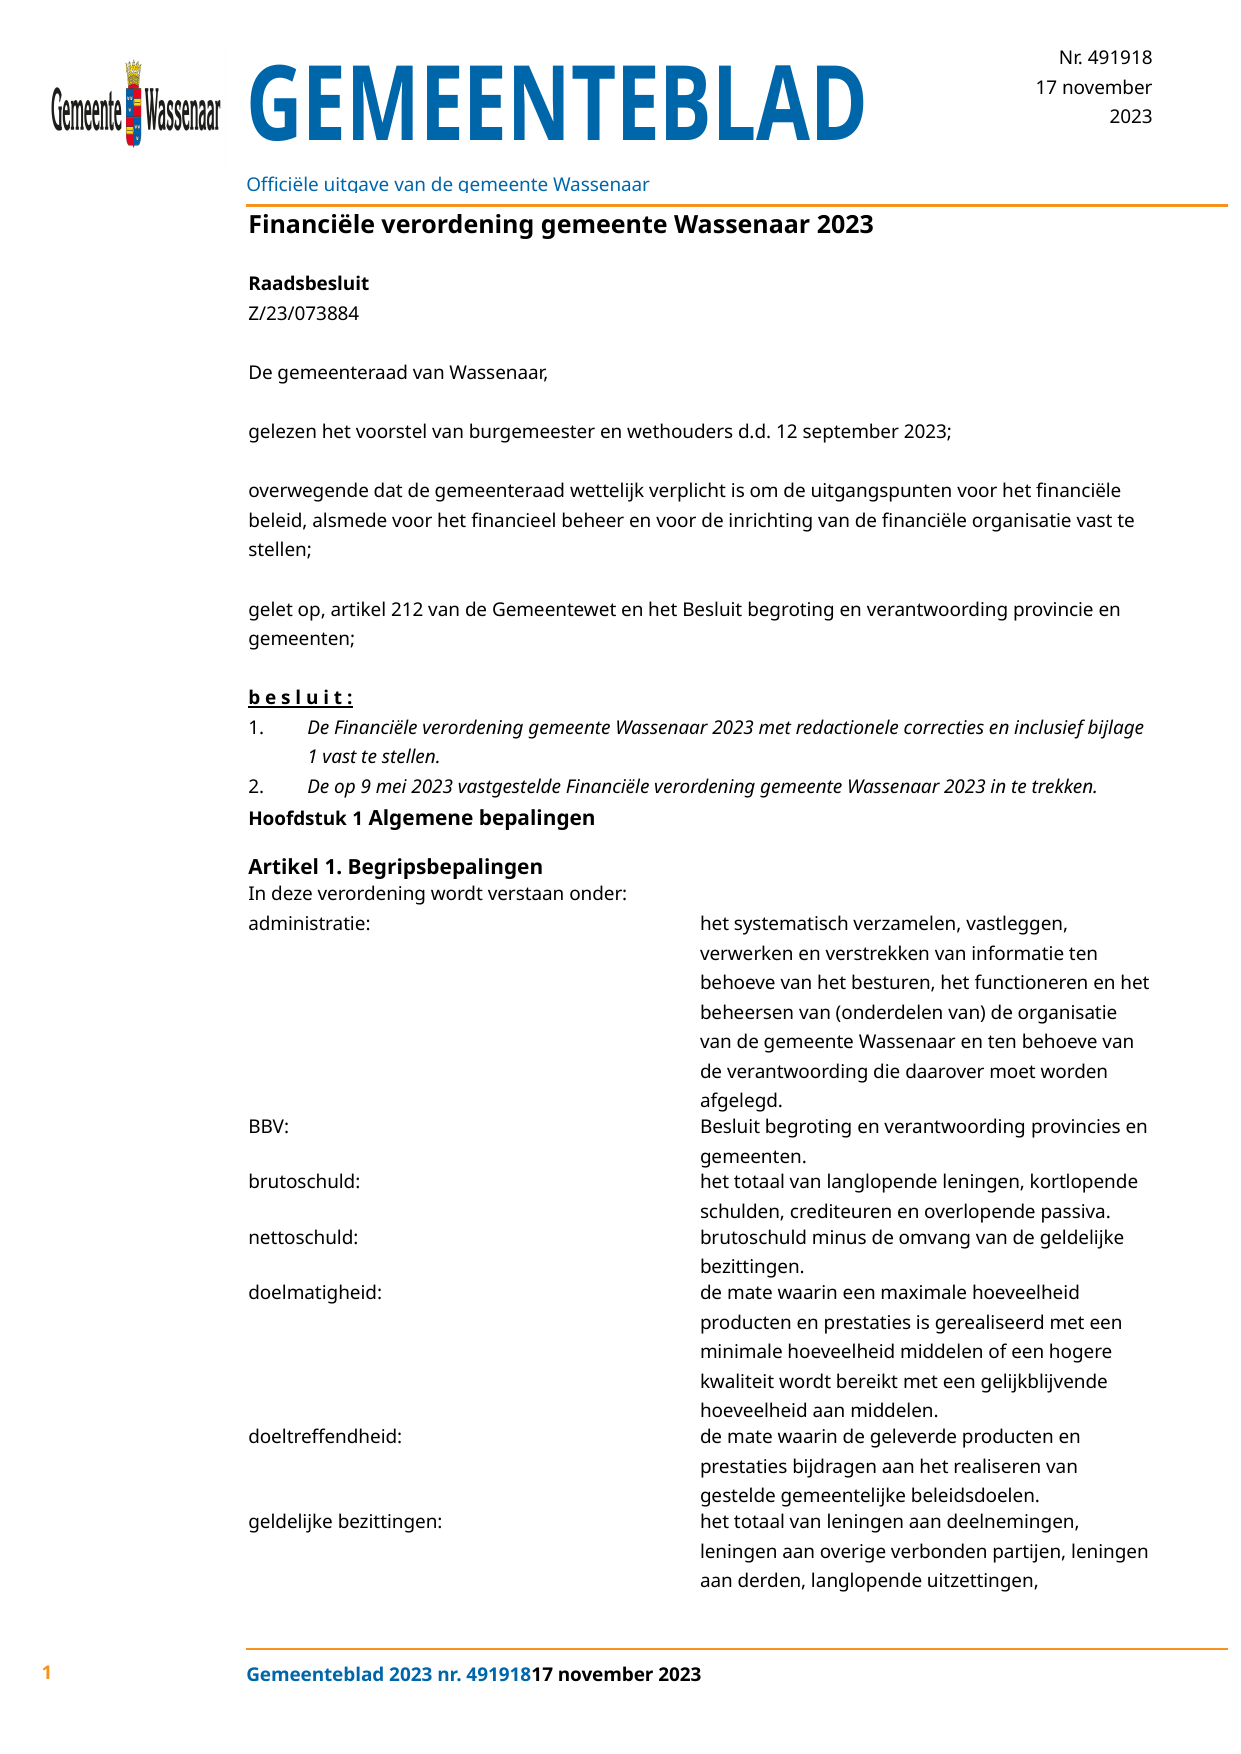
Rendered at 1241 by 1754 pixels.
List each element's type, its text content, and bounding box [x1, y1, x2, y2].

picture [41, 47, 231, 172]
text In deze verordening wordt verstaan onder: [248, 881, 1152, 906]
table_header het systematisch verzamelen, vastleggen, verwerken en verstrekken van informatie ten behoeve van het besturen, het functioneren en het beheersen van (onderdelen van) de organisatie van de gemeente Wassenaar en ten behoeve van de verantwoording die daarover moet worden afgelegd. [700, 910, 1152, 1113]
list De op 9 mei 2023 vastgestelde Financiële verordening gemeente Wassenaar 2023 in te trekken. [248, 773, 1152, 799]
table_header administratie: [248, 910, 700, 1113]
text Hoofdstuk 1 Algemene bepalingen [248, 803, 1152, 831]
table_cell nettoschuld: [248, 1224, 700, 1279]
table_cell de mate waarin de geleverde producten en prestaties bijdragen aan het realiseren van gestelde gemeentelijke beleidsdoelen. [700, 1424, 1152, 1508]
text b e s l u i t : [248, 684, 1152, 710]
table_cell brutoschuld minus de omvang van de geldelijke bezittingen. [700, 1224, 1152, 1279]
table_cell de mate waarin een maximale hoeveelheid producten en prestaties is gerealiseerd met een minimale hoeveelheid middelen of een hogere kwaliteit wordt bereikt met een gelijkblijvende hoeveelheid aan middelen. [700, 1279, 1152, 1423]
table_cell brutoschuld: [248, 1169, 700, 1224]
table_cell doelmatigheid: [248, 1279, 700, 1423]
table_cell het totaal van langlopende leningen, kortlopende schulden, crediteuren en overlopende passiva. [700, 1169, 1152, 1224]
table_cell BBV: [248, 1114, 700, 1169]
text De gemeenteraad van Wassenaar, [248, 359, 1152, 385]
text gelezen het voorstel van burgemeester en wethouders d.d. 12 september 2023; [248, 418, 1152, 444]
text Financiële verordening gemeente Wassenaar 2023 [248, 207, 1152, 241]
table_cell Besluit begroting en verantwoording provincies en gemeenten. [700, 1114, 1152, 1169]
table_cell het totaal van leningen aan deelnemingen, leningen aan overige verbonden partijen, leningen aan derden, langlopende uitzettingen, [700, 1508, 1152, 1593]
text Artikel 1. Begripsbepalingen [248, 852, 1152, 881]
text overwegende dat de gemeenteraad wettelijk verplicht is om de uitgangspunten voor het financiële beleid, alsmede voor het financieel beheer en voor de inrichting van de financiële organisatie vast te stellen; [248, 477, 1152, 562]
text Z/23/073884 [248, 300, 1152, 326]
table_cell geldelijke bezittingen: [248, 1508, 700, 1593]
table_cell doeltreffendheid: [248, 1424, 700, 1508]
list De Financiële verordening gemeente Wassenaar 2023 met redactionele correcties en inclusief bijlage 1 vast te stellen. [248, 714, 1152, 769]
text gelet op, artikel 212 van de Gemeentewet en het Besluit begroting en verantwoording provincie en gemeenten; [248, 596, 1152, 651]
text Raadsbesluit [248, 270, 1152, 296]
